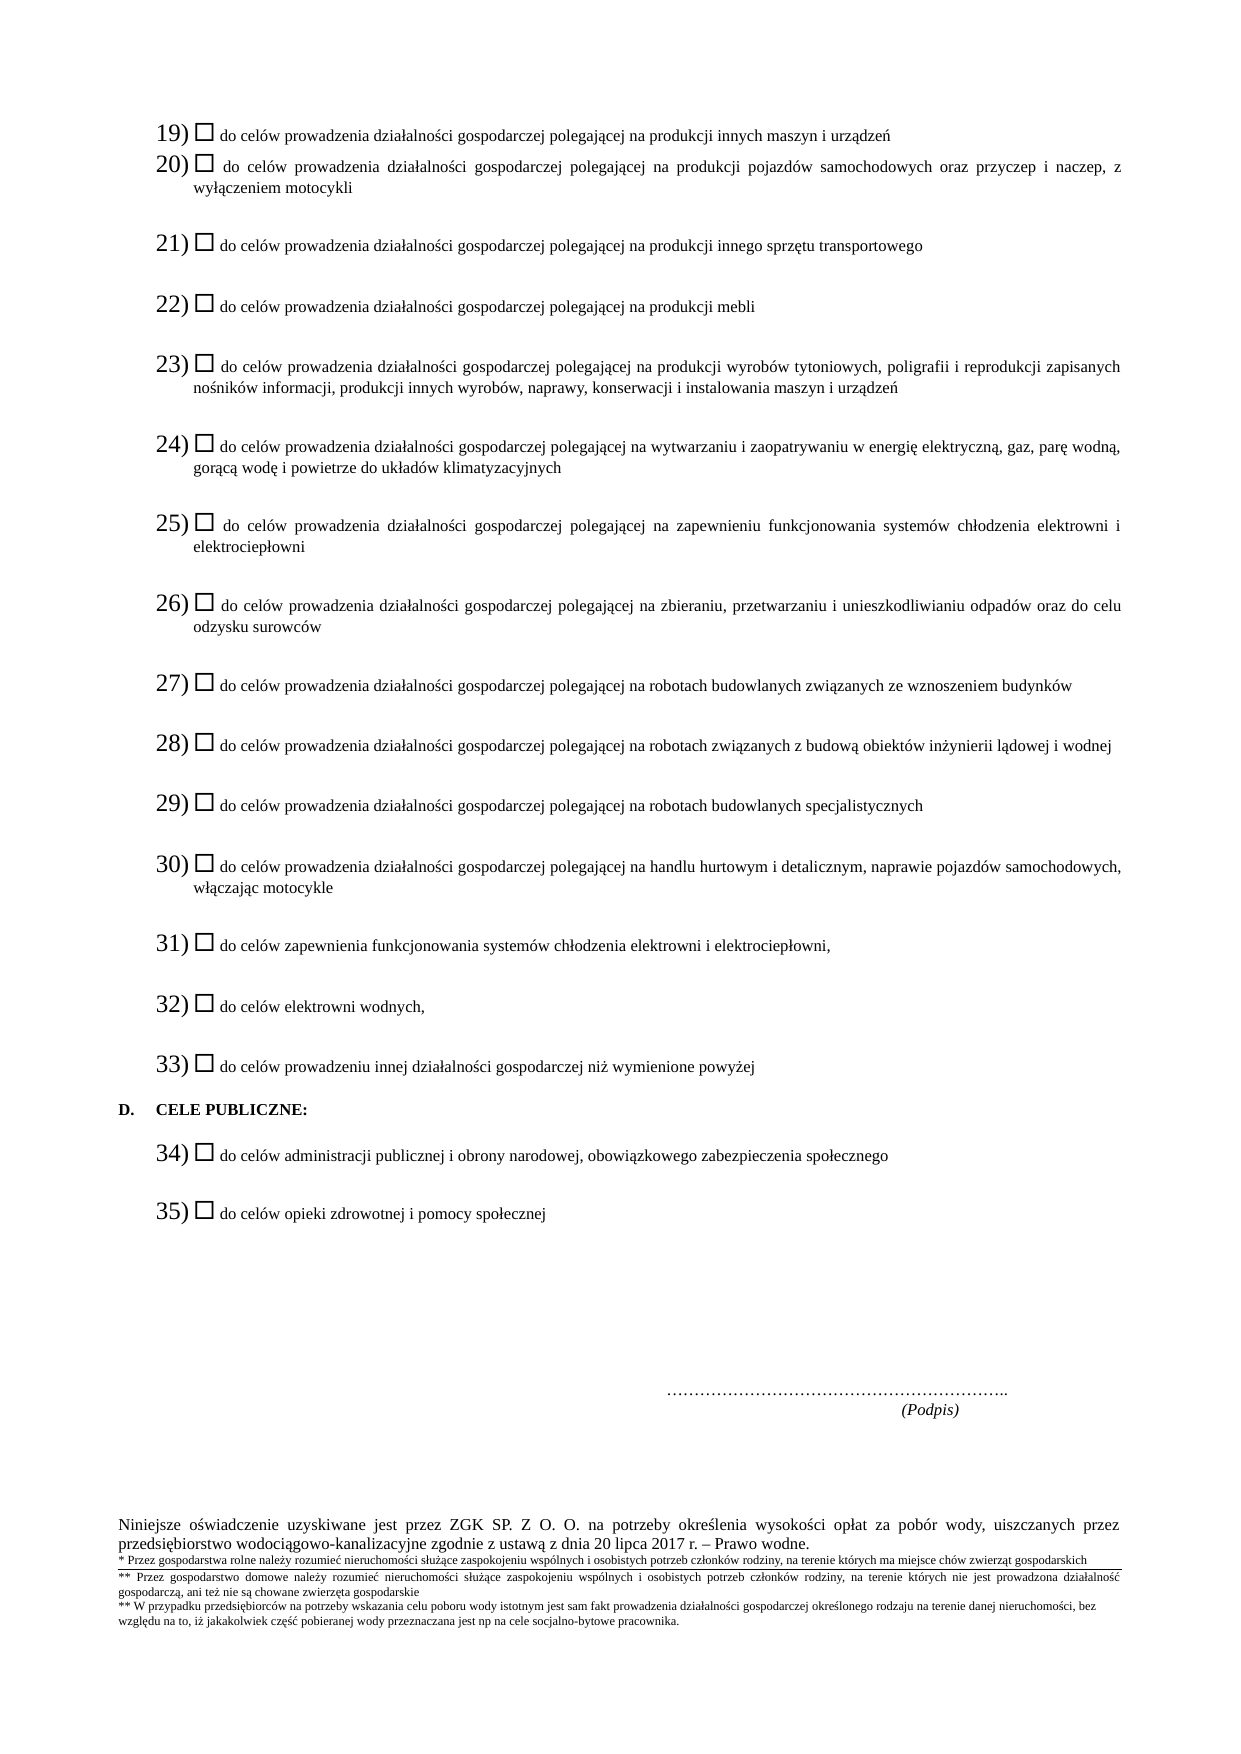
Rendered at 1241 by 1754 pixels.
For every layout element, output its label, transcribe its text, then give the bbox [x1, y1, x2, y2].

list  do celów prowadzenia działalności gospodarczej polegającej na produkcji pojazdów samochodowych oraz przyczep i naczep, z wyłączeniem motocykli [156, 149, 1122, 197]
list  do celów prowadzenia działalności gospodarczej polegającej na produkcji innych maszyn i urządzeń [156, 118, 1122, 147]
list  do celów prowadzenia działalności gospodarczej polegającej na robotach związanych z budową obiektów inżynierii lądowej i wodnej [156, 728, 1122, 757]
list  do celów prowadzenia działalności gospodarczej polegającej na zbieraniu, przetwarzaniu i unieszkodliwianiu odpadów oraz do celu odzysku surowców [156, 588, 1122, 636]
list  do celów zapewnienia funkcjonowania systemów chłodzenia elektrowni i elektrociepłowni, [156, 928, 1122, 957]
list  do celów prowadzenia działalności gospodarczej polegającej na robotach budowlanych specjalistycznych [156, 788, 1122, 817]
list CELE PUBLICZNE: [118, 1099, 1122, 1118]
list  do celów prowadzenia działalności gospodarczej polegającej na produkcji mebli [156, 289, 1122, 318]
list  do celów administracji publicznej i obrony narodowej, obowiązkowego zabezpieczenia społecznego [156, 1138, 1122, 1166]
list  do celów prowadzenia działalności gospodarczej polegającej na produkcji wyrobów tytoniowych, poligrafii i reprodukcji zapisanych nośników informacji, produkcji innych wyrobów, naprawy, konserwacji i instalowania maszyn i urządzeń [156, 349, 1122, 397]
list  do celów opieki zdrowotnej i pomocy społecznej [156, 1196, 1122, 1225]
text * Przez gospodarstwa rolne należy rozumieć nieruchomości służące zaspokojeniu wspólnych i osobistych potrzeb członków rodziny, na terenie których ma miejsce chów zwierząt gospodarskich [118, 1553, 1122, 1569]
list  do celów prowadzenia działalności gospodarczej polegającej na zapewnieniu funkcjonowania systemów chłodzenia elektrowni i elektrociepłowni [156, 508, 1122, 556]
text (Podpis) [856, 1399, 1122, 1418]
text Niniejsze oświadczenie uzyskiwane jest przez ZGK SP. Z O. O. na potrzeby określenia wysokości opłat za pobór wody, uiszczanych przez przedsiębiorstwo wodociągowo-kanalizacyjne zgodnie z ustawą z dnia 20 lipca 2017 r. – Prawo wodne. [118, 1514, 1122, 1553]
list  do celów prowadzenia działalności gospodarczej polegającej na handlu hurtowym i detalicznym, naprawie pojazdów samochodowych, włączając motocykle [156, 849, 1122, 897]
list  do celów prowadzenia działalności gospodarczej polegającej na produkcji innego sprzętu transportowego [156, 228, 1122, 257]
list  do celów prowadzenia działalności gospodarczej polegającej na wytwarzaniu i zaopatrywaniu w energię elektryczną, gaz, parę wodną, gorącą wodę i powietrze do układów klimatyzacyjnych [156, 429, 1122, 477]
text ** W przypadku przedsiębiorców na potrzeby wskazania celu poboru wody istotnym jest sam fakt prowadzenia działalności gospodarczej określonego rodzaju na terenie danej nieruchomości, bez względu na to, iż jakakolwiek część pobieranej wody przeznaczana jest np na cele socjalno-bytowe pracownika. [118, 1599, 1122, 1628]
text ** Przez gospodarstwo domowe należy rozumieć nieruchomości służące zaspokojeniu wspólnych i osobistych potrzeb członków rodziny, na terenie których nie jest prowadzona działalność gospodarczą, ani też nie są chowane zwierzęta gospodarskie [118, 1570, 1122, 1599]
list  do celów prowadzenia działalności gospodarczej polegającej na robotach budowlanych związanych ze wznoszeniem budynków [156, 668, 1122, 696]
text …………………………………………………….. [118, 1380, 1122, 1399]
list  do celów prowadzeniu innej działalności gospodarczej niż wymienione powyżej [156, 1049, 1122, 1078]
list  do celów elektrowni wodnych, [156, 989, 1122, 1018]
